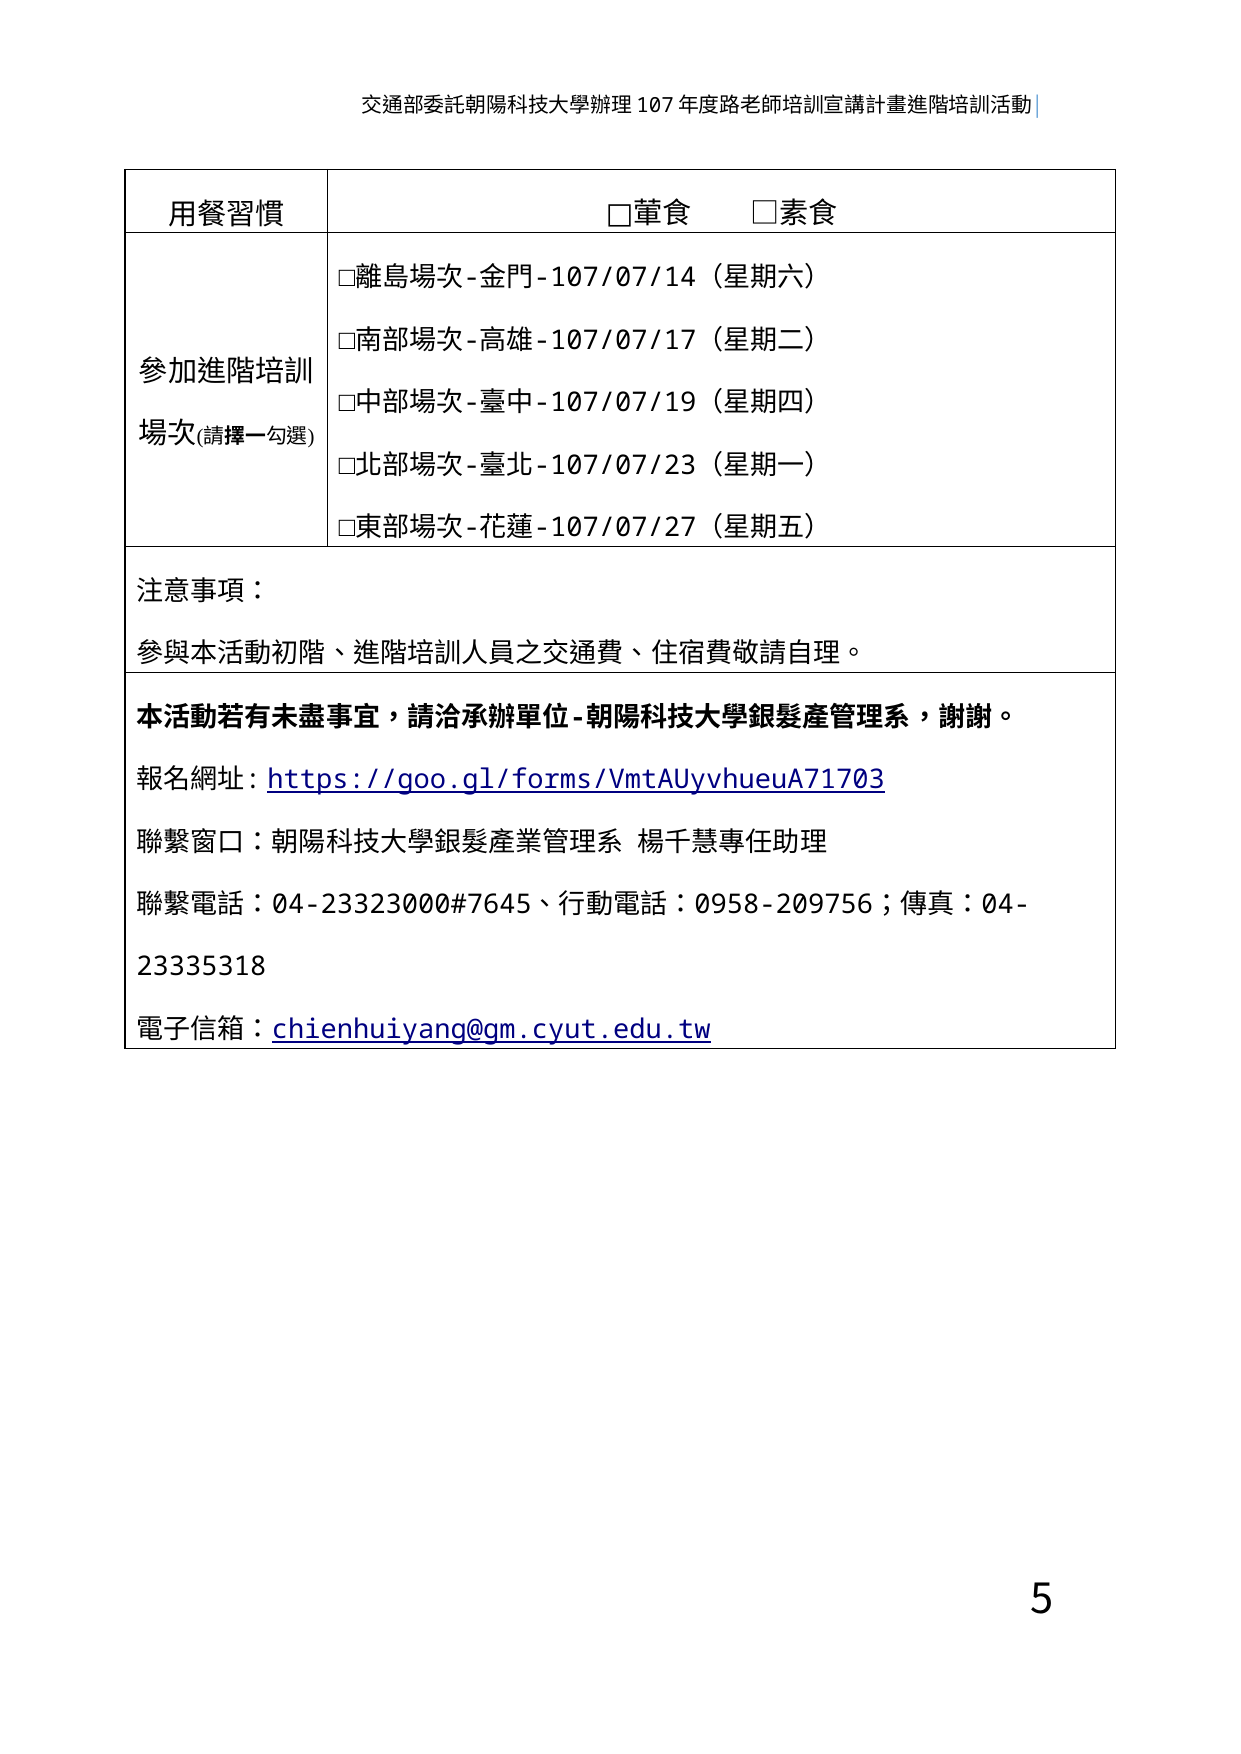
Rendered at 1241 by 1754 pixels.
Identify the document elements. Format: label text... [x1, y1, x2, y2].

table_cell 注意事項： 參與本活動初階、進階培訓人員之交通費、住宿費敬請自理。 [126, 547, 1115, 672]
table_cell 參加進階培訓 場次(請擇一勾選) [126, 233, 327, 546]
table_cell □葷食 □素食 [328, 170, 1115, 232]
table_cell 用餐習慣 [126, 170, 327, 232]
table_cell □離島場次-金門-107/07/14（星期六） □南部場次-高雄-107/07/17（星期二） □中部場次-臺中-107/07/19（星期四） □北部場次-臺北-107/07/23（星期一） □東部場次-花蓮-107/07/27（星期五） [328, 233, 1115, 546]
table_cell 本活動若有未盡事宜，請洽承辦單位-朝陽科技大學銀髮產管理系，謝謝。 報名網址: https://goo.gl/forms/VmtAUyvhueuA71703 聯繫窗口：朝陽科技大學銀髮產業管理系 楊千慧專任助理 聯繫電話：04-23323000#7645、行動電話：0958-209756；傳真：04-23335318 電子信箱：chienhuiyang@gm.cyut.edu.tw [126, 673, 1115, 1048]
